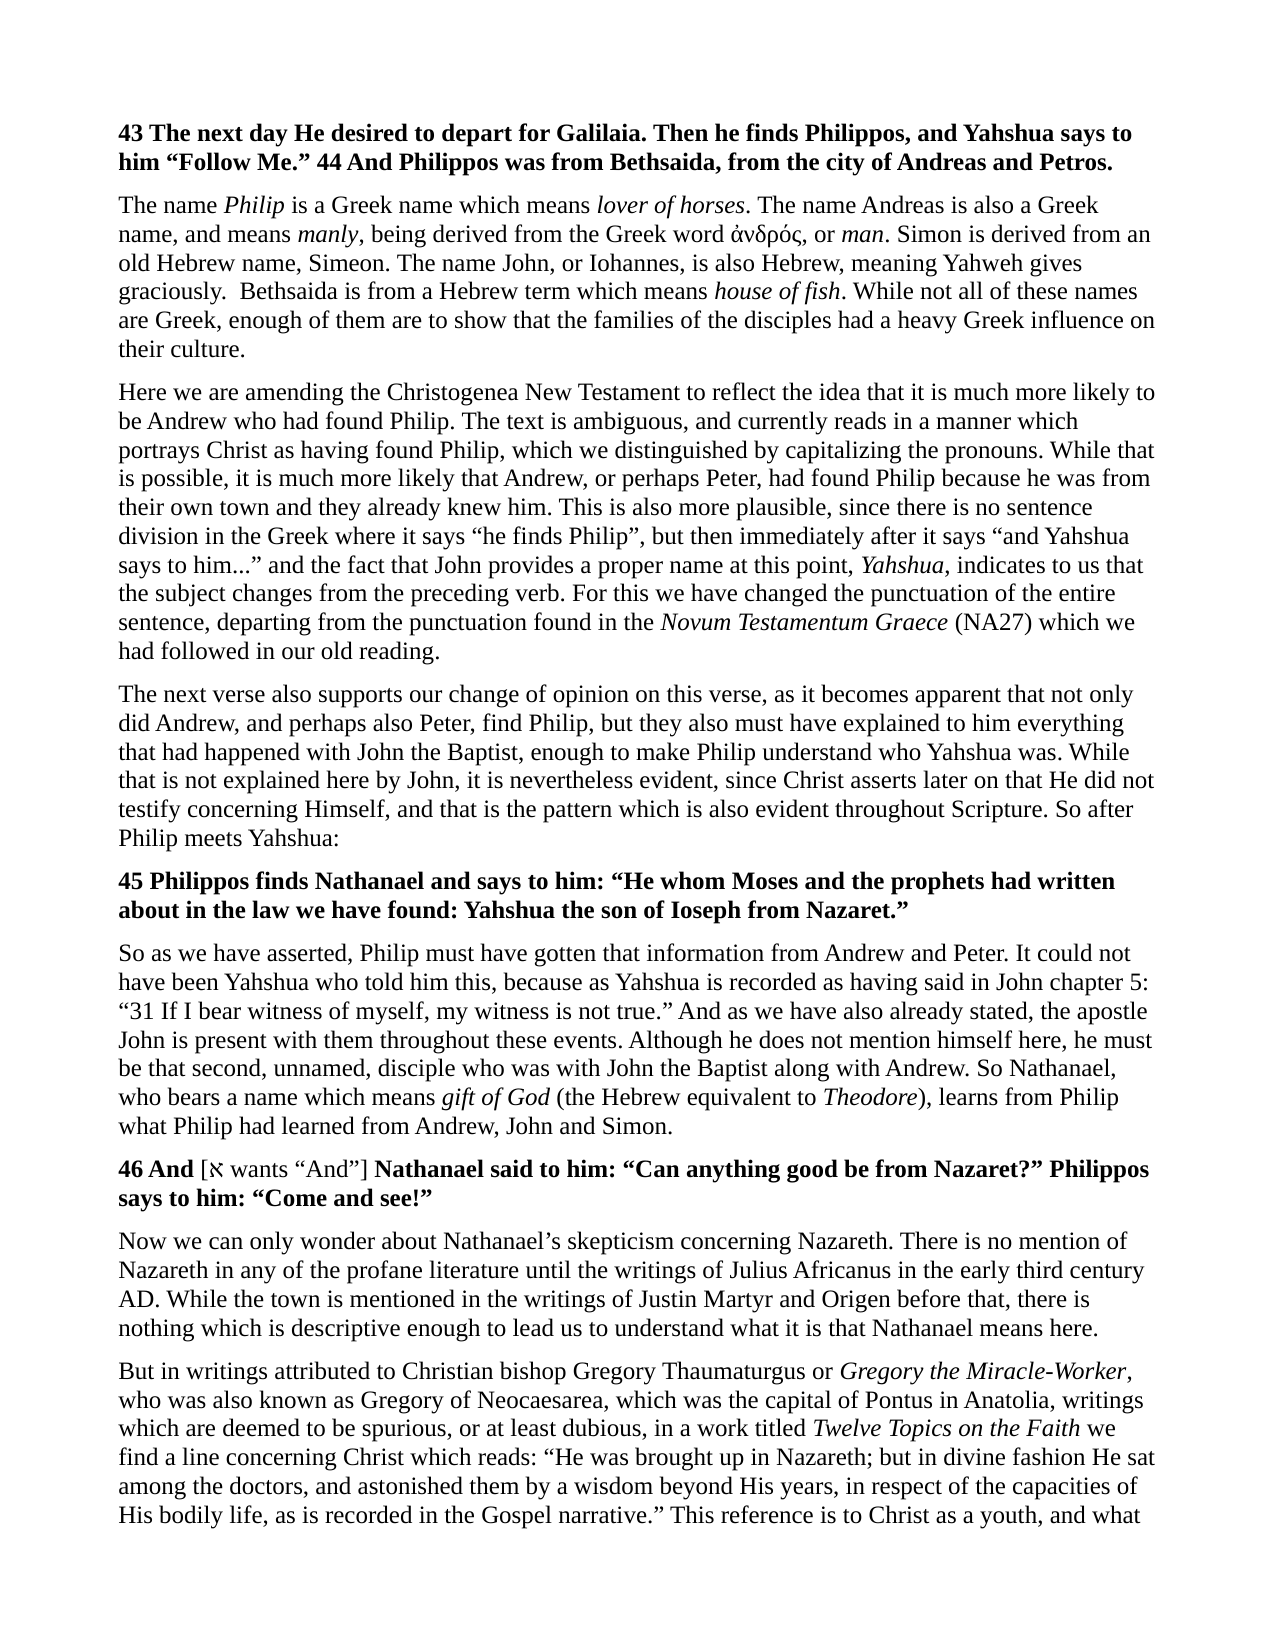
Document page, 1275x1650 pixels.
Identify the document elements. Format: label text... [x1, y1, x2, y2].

text The name Philip is a Greek name which means lover of horses. The name Andreas is also a Greek name, and means manly, being derived from the Greek word ἀνδρός, or man. Simon is derived from an old Hebrew name, Simeon. The name John, or Iohannes, is also Hebrew, meaning Yahweh gives graciously. Bethsaida is from a Hebrew term which means house of fish. While not all of these names are Greek, enough of them are to show that the families of the disciples had a heavy Greek influence on their culture. [118, 190, 1157, 363]
text The next verse also supports our change of opinion on this verse, as it becomes apparent that not only did Andrew, and perhaps also Peter, find Philip, but they also must have explained to him everything that had happened with John the Baptist, enough to make Philip understand who Yahshua was. While that is not explained here by John, it is nevertheless evident, since Christ asserts later on that He did not testify concerning Himself, and that is the pattern which is also evident throughout Scripture. So after Philip meets Yahshua: [118, 679, 1157, 852]
text But in writings attributed to Christian bishop Gregory Thaumaturgus or Gregory the Miracle-Worker, who was also known as Gregory of Neocaesarea, which was the capital of Pontus in Anatolia, writings which are deemed to be spurious, or at least dubious, in a work titled Twelve Topics on the Faith we find a line concerning Christ which reads: “He was brought up in Nazareth; but in divine fashion He sat among the doctors, and astonished them by a wisdom beyond His years, in respect of the capacities of His bodily life, as is recorded in the Gospel narrative.” This reference is to Christ as a youth, and what [118, 1356, 1157, 1528]
text Now we can only wonder about Nathanael’s skepticism concerning Nazareth. There is no mention of Nazareth in any of the profane literature until the writings of Julius Africanus in the early third century AD. While the town is mentioned in the writings of Justin Martyr and Origen before that, there is nothing which is descriptive enough to lead us to understand what it is that Nathanael means here. [118, 1226, 1157, 1341]
text So as we have asserted, Philip must have gotten that information from Andrew and Peter. It could not have been Yahshua who told him this, because as Yahshua is recorded as having said in John chapter 5: “31 If I bear witness of myself, my witness is not true.” And as we have also already stated, the apostle John is present with them throughout these events. Although he does not mention himself here, he must be that second, unnamed, disciple who was with John the Baptist along with Andrew. So Nathanael, who bears a name which means gift of God (the Hebrew equivalent to Theodore), learns from Philip what Philip had learned from Andrew, John and Simon. [118, 938, 1157, 1140]
text 43 The next day He desired to depart for Galilaia. Then he finds Philippos, and Yahshua says to him “Follow Me.” 44 And Philippos was from Bethsaida, from the city of Andreas and Petros. [118, 118, 1157, 176]
text 45 Philippos finds Nathanael and says to him: “He whom Moses and the prophets had written about in the law we have found: Yahshua the son of Ioseph from Nazaret.” [118, 866, 1157, 924]
text Here we are amending the Christogenea New Testament to reflect the idea that it is much more likely to be Andrew who had found Philip. The text is ambiguous, and currently reads in a manner which portrays Christ as having found Philip, which we distinguished by capitalizing the pronouns. While that is possible, it is much more likely that Andrew, or perhaps Peter, had found Philip because he was from their own town and they already knew him. This is also more plausible, since there is no sentence division in the Greek where it says “he finds Philip”, but then immediately after it says “and Yahshua says to him...” and the fact that John provides a proper name at this point, Yahshua, indicates to us that the subject changes from the preceding verb. For this we have changed the punctuation of the entire sentence, departing from the punctuation found in the Novum Testamentum Graece (NA27) which we had followed in our old reading. [118, 377, 1157, 665]
text 46 And [א wants “And”] Nathanael said to him: “Can anything good be from Nazaret?” Philippos says to him: “Come and see!” [118, 1154, 1157, 1212]
